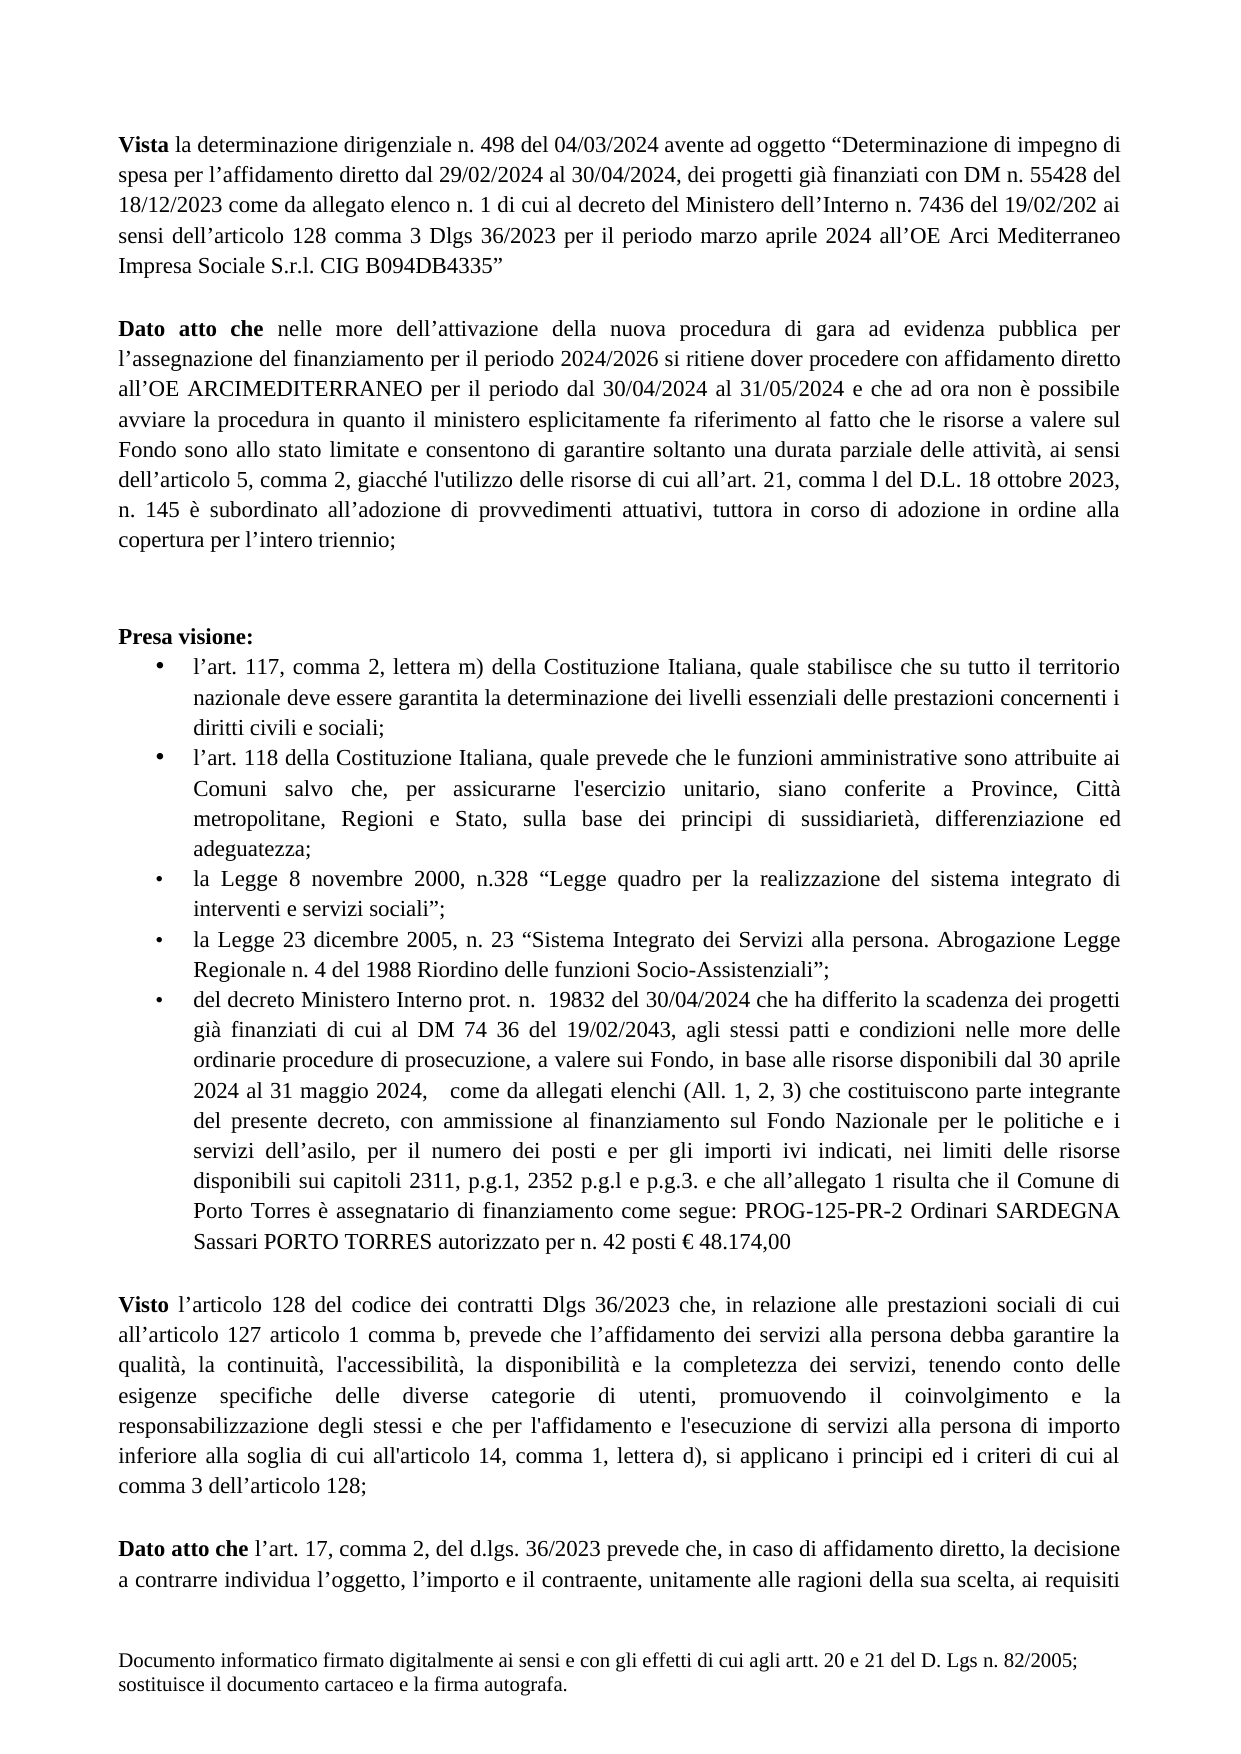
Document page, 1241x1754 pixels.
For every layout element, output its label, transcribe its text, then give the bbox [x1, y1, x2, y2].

list la Legge 23 dicembre 2005, n. 23 “Sistema Integrato dei Servizi alla persona. Abrogazione Legge Regionale n. 4 del 1988 Riordino delle funzioni Socio-Assistenziali”; [156, 926, 1122, 982]
text Dato atto che l’art. 17, comma 2, del d.lgs. 36/2023 prevede che, in caso di affidamento diretto, la decisione a contrarre individua l’oggetto, l’importo e il contraente, unitamente alle ragioni della sua scelta, ai requisiti [118, 1536, 1122, 1592]
list l’art. 117, comma 2, lettera m) della Costituzione Italiana, quale stabilisce che su tutto il territorio nazionale deve essere garantita la determinazione dei livelli essenziali delle prestazioni concernenti i diritti civili e sociali; [156, 653, 1122, 740]
text Vista la determinazione dirigenziale n. 498 del 04/03/2024 avente ad oggetto “Determinazione di impegno di spesa per l’affidamento diretto dal 29/02/2024 al 30/04/2024, dei progetti già finanziati con DM n. 55428 del 18/12/2023 come da allegato elenco n. 1 di cui al decreto del Ministero dell’Interno n. 7436 del 19/02/202 ai sensi dell’articolo 128 comma 3 Dlgs 36/2023 per il periodo marzo aprile 2024 all’OE Arci Mediterraneo Impresa Sociale S.r.l. CIG B094DB4335” [118, 131, 1122, 278]
text Dato atto che nelle more dell’attivazione della nuova procedura di gara ad evidenza pubblica per l’assegnazione del finanziamento per il periodo 2024/2026 si ritiene dover procedere con affidamento diretto all’OE ARCIMEDITERRANEO per il periodo dal 30/04/2024 al 31/05/2024 e che ad ora non è possibile avviare la procedura in quanto il ministero esplicitamente fa riferimento al fatto che le risorse a valere sul Fondo sono allo stato limitate e consentono di garantire soltanto una durata parziale delle attività, ai sensi dell’articolo 5, comma 2, giacché l'utilizzo delle risorse di cui all’art. 21, comma l del D.L. 18 ottobre 2023, n. 145 è subordinato all’adozione di provvedimenti attuativi, tuttora in corso di adozione in ordine alla copertura per l’intero triennio; [118, 315, 1122, 553]
list la Legge 8 novembre 2000, n.328 “Legge quadro per la realizzazione del sistema integrato di interventi e servizi sociali”; [156, 865, 1122, 922]
list l’art. 118 della Costituzione Italiana, quale prevede che le funzioni amministrative sono attribuite ai Comuni salvo che, per assicurarne l'esercizio unitario, siano conferite a Province, Città metropolitane, Regioni e Stato, sulla base dei principi di sussidiarietà, differenziazione ed adeguatezza; [156, 744, 1122, 861]
text Presa visione: [118, 623, 1122, 649]
text Visto l’articolo 128 del codice dei contratti Dlgs 36/2023 che, in relazione alle prestazioni sociali di cui all’articolo 127 articolo 1 comma b, prevede che l’affidamento dei servizi alla persona debba garantire la qualità, la continuità, l'accessibilità, la disponibilità e la completezza dei servizi, tenendo conto delle esigenze specifiche delle diverse categorie di utenti, promuovendo il coinvolgimento e la responsabilizzazione degli stessi e che per l'affidamento e l'esecuzione di servizi alla persona di importo inferiore alla soglia di cui all'articolo 14, comma 1, lettera d), si applicano i principi ed i criteri di cui al comma 3 dell’articolo 128; [118, 1291, 1122, 1499]
list del decreto Ministero Interno prot. n. 19832 del 30/04/2024 che ha differito la scadenza dei progetti già finanziati di cui al DM 74 36 del 19/02/2043, agli stessi patti e condizioni nelle more delle ordinarie procedure di prosecuzione, a valere sui Fondo, in base alle risorse disponibili dal 30 aprile 2024 al 31 maggio 2024, come da allegati elenchi (All. 1, 2, 3) che costituiscono parte integrante del presente decreto, con ammissione al finanziamento sul Fondo Nazionale per le politiche e i servizi dell’asilo, per il numero dei posti e per gli importi ivi indicati, nei limiti delle risorse disponibili sui capitoli 2311, p.g.1, 2352 p.g.l e p.g.3. e che all’allegato 1 risulta che il Comune di Porto Torres è assegnatario di finanziamento come segue: PROG-125-PR-2 Ordinari SARDEGNA Sassari PORTO TORRES autorizzato per n. 42 posti € 48.174,00 [156, 986, 1122, 1254]
